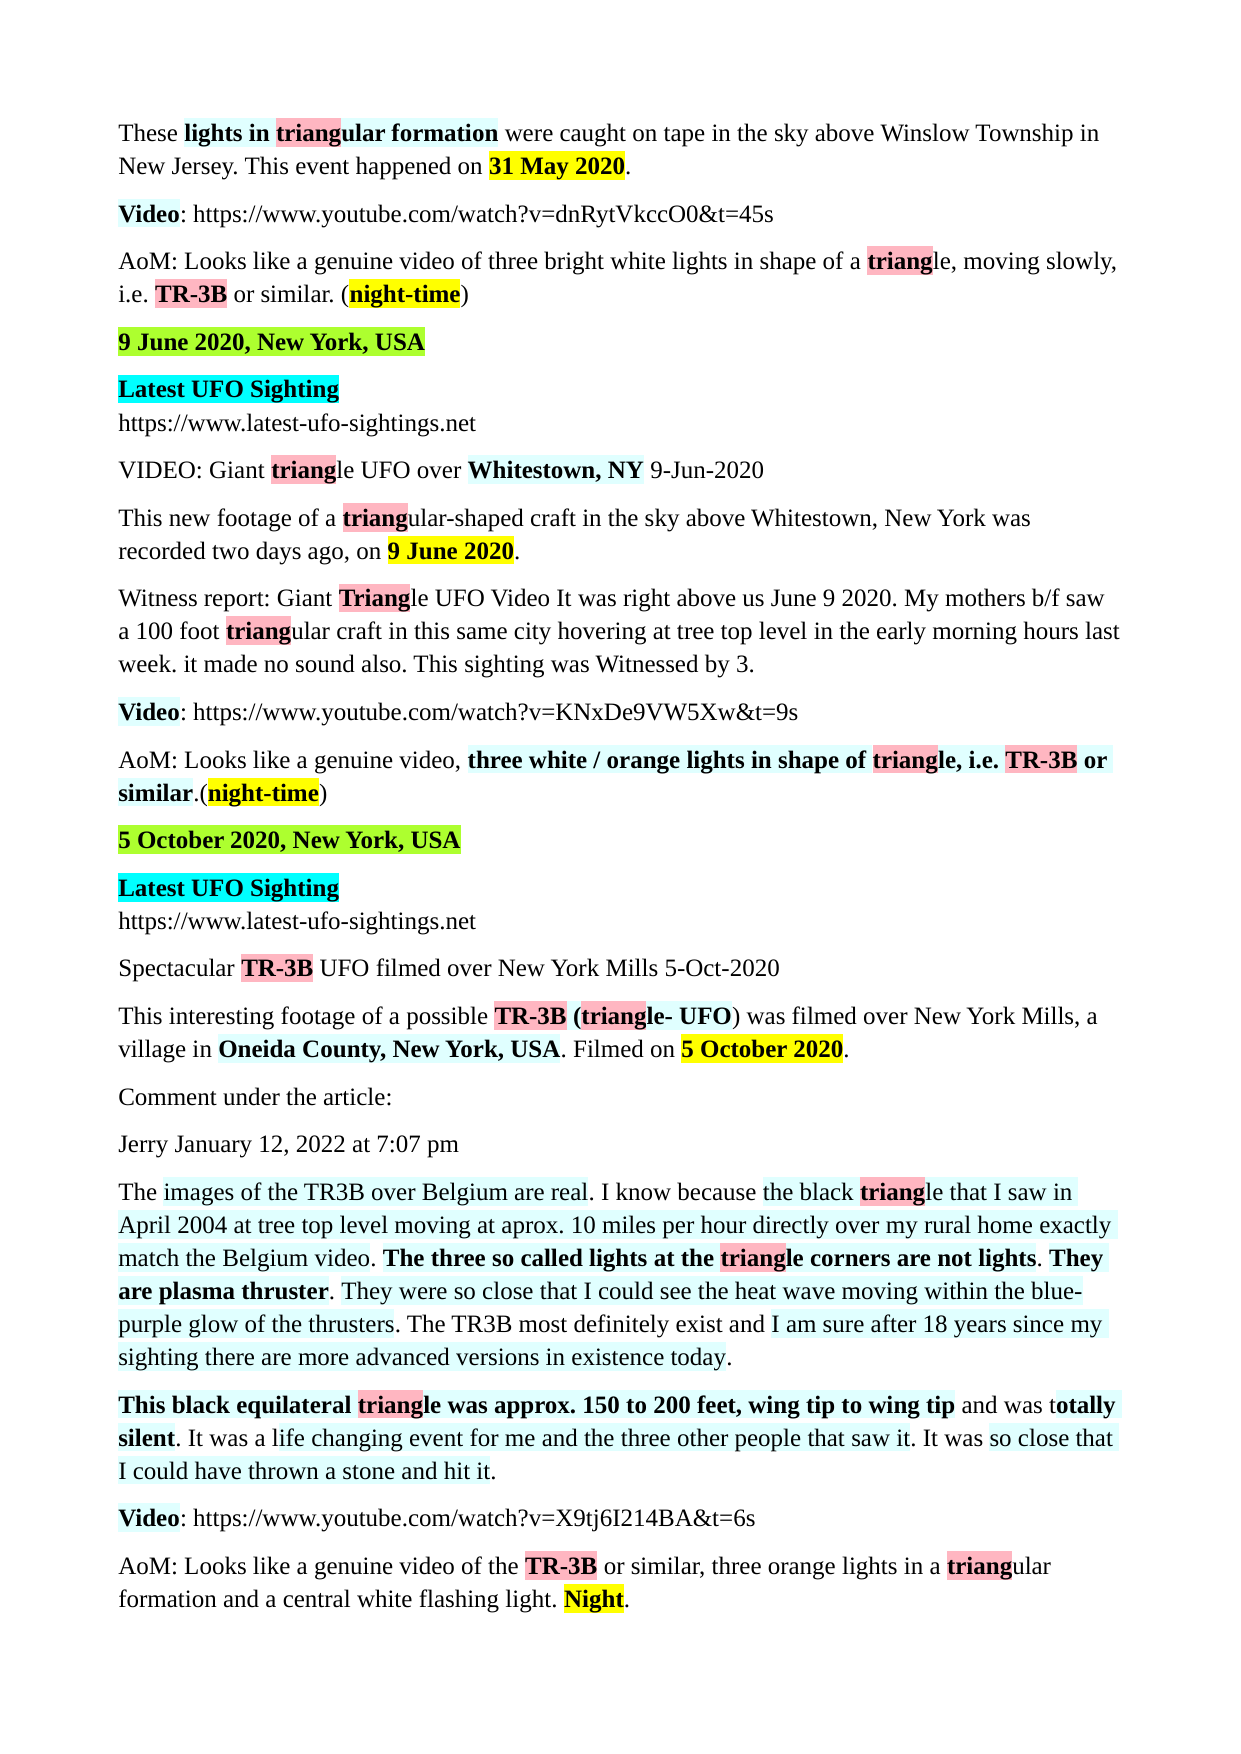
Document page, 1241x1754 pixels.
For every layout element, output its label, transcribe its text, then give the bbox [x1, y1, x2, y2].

text This black equilateral triangle was approx. 150 to 200 feet, wing tip to wing tip and was totally silent. It was a life changing event for me and the three other people that saw it. It was so close that I could have thrown a stone and hit it. [118, 1390, 1122, 1484]
text Comment under the article: [118, 1082, 1122, 1111]
text AoM: Looks like a genuine video, three white / orange lights in shape of triangle, i.e. TR-3B or similar.(night-time) [118, 745, 1122, 806]
text Witness report: Giant Triangle UFO Video It was right above us June 9 2020. My mothers b/f saw a 100 foot triangular craft in this same city hovering at tree top level in the early morning hours last week. it made no sound also. This sighting was Witnessed by 3. [118, 583, 1122, 678]
text Video: https://www.youtube.com/watch?v=X9tj6I214BA&t=6s [118, 1503, 1122, 1532]
text This new footage of a triangular-shaped craft in the sky above Whitestown, New York was recorded two days ago, on 9 June 2020. [118, 503, 1122, 564]
text Jerry January 12, 2022 at 7:07 pm [118, 1129, 1122, 1158]
text VIDEO: Giant triangle UFO over Whitestown, NY 9-Jun-2020 [118, 455, 1122, 484]
text Video: https://www.youtube.com/watch?v=dnRytVkccO0&t=45s [118, 199, 1122, 227]
text Latest UFO Sighting https://www.latest-ufo-sightings.net [118, 873, 1122, 935]
text This interesting footage of a possible TR-3B (triangle- UFO) was filmed over New York Mills, a village in Oneida County, New York, USA. Filmed on 5 October 2020. [118, 1001, 1122, 1063]
text These lights in triangular formation were caught on tape in the sky above Winslow Township in New Jersey. This event happened on 31 May 2020. [118, 118, 1122, 180]
text Video: https://www.youtube.com/watch?v=KNxDe9VW5Xw&t=9s [118, 697, 1122, 726]
text Spectacular TR-3B UFO filmed over New York Mills 5-Oct-2020 [118, 953, 1122, 982]
text The images of the TR3B over Belgium are real. I know because the black triangle that I saw in April 2004 at tree top level moving at aprox. 10 miles per hour directly over my rural home exactly match the Belgium video. The three so called lights at the triangle corners are not lights. They are plasma thruster. They were so close that I could see the heat wave moving within the blue-purple glow of the thrusters. The TR3B most definitely exist and I am sure after 18 years since my sighting there are more advanced versions in existence today. [118, 1177, 1122, 1371]
text AoM: Looks like a genuine video of three bright white lights in shape of a triangle, moving slowly, i.e. TR-3B or similar. (night-time) [118, 246, 1122, 308]
text 9 June 2020, New York, USA [118, 327, 1122, 356]
text Latest UFO Sighting https://www.latest-ufo-sightings.net [118, 374, 1122, 436]
text 5 October 2020, New York, USA [118, 825, 1122, 854]
text AoM: Looks like a genuine video of the TR-3B or similar, three orange lights in a triangular formation and a central white flashing light. Night. [118, 1551, 1122, 1613]
